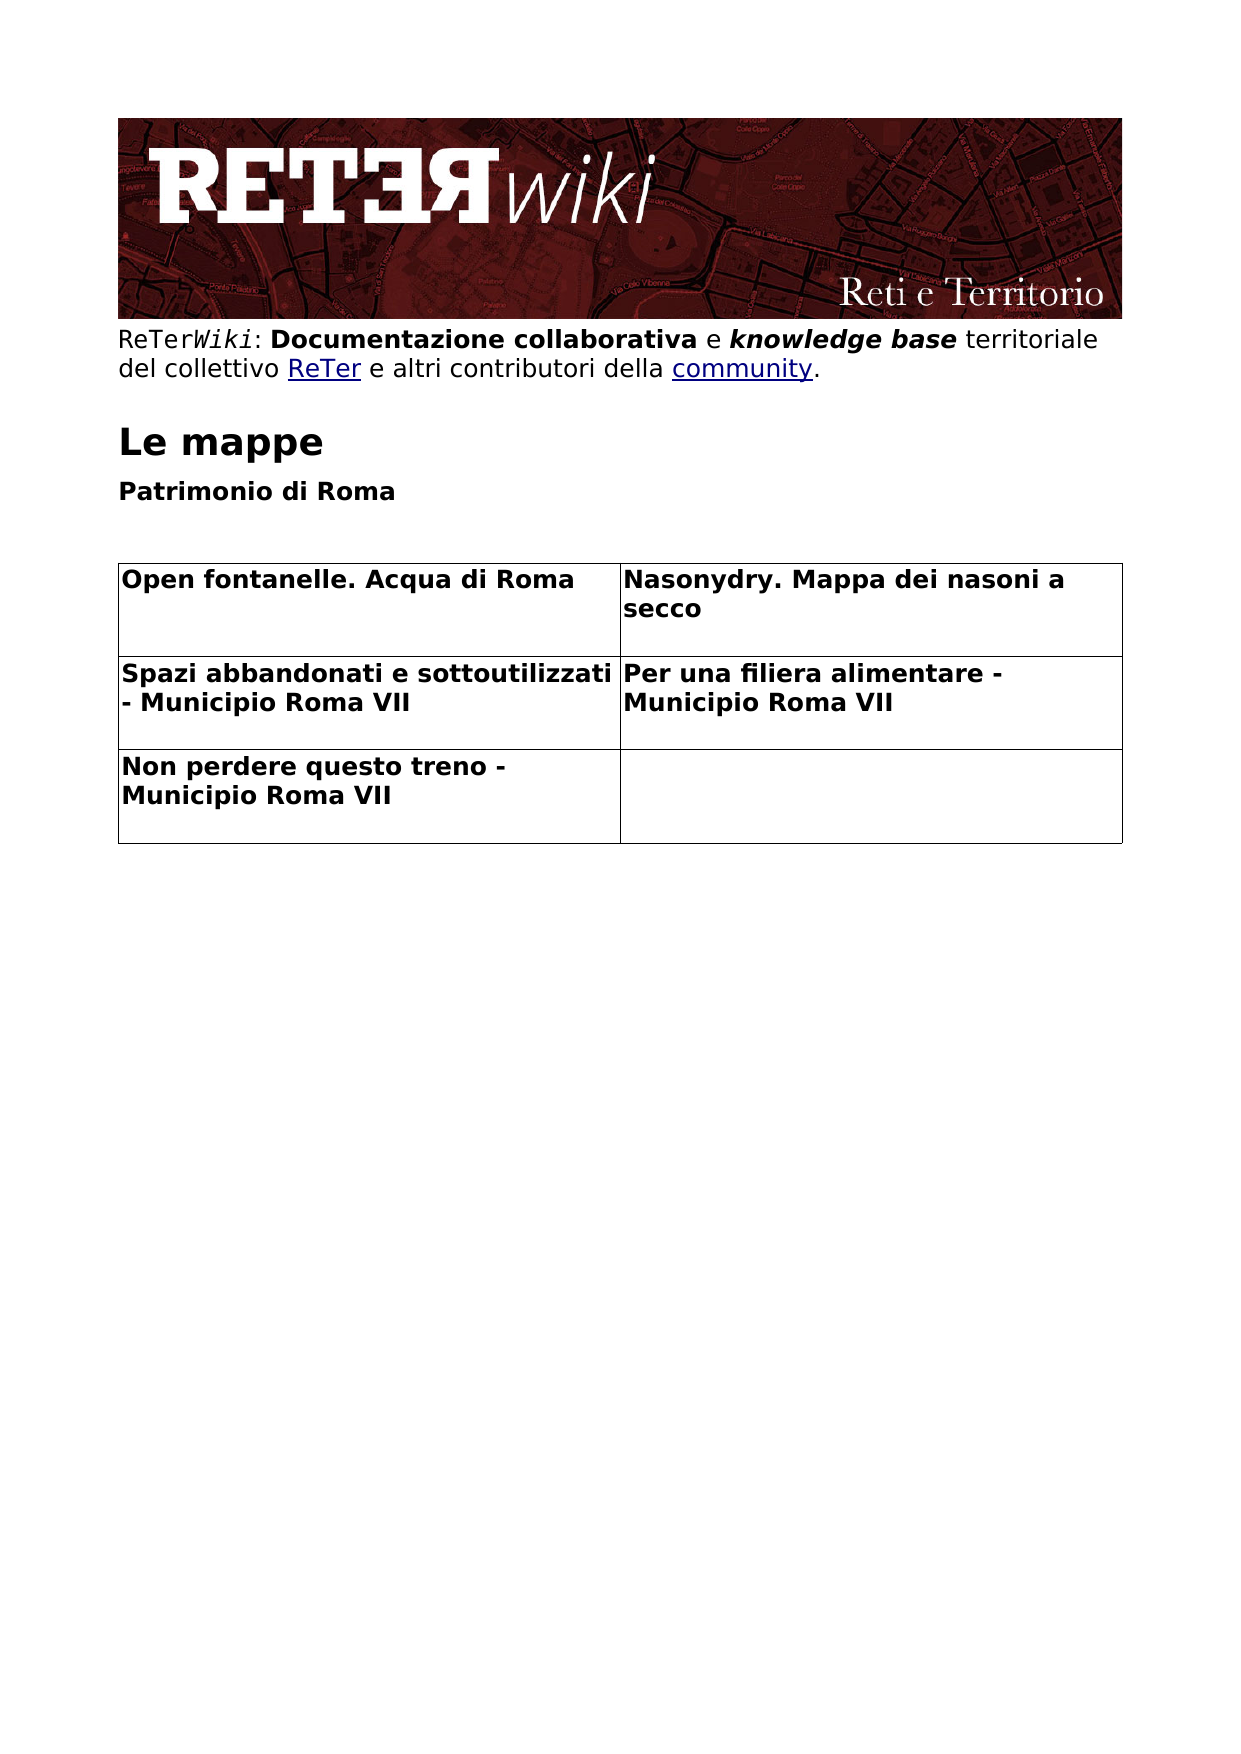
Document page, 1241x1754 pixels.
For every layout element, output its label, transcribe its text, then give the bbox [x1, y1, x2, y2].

table_cell [621, 750, 1122, 843]
table_cell Non perdere questo treno - Municipio Roma VII [119, 750, 620, 843]
table_cell Spazi abbandonati e sottoutilizzati - Municipio Roma VII [119, 657, 620, 749]
subtitle Le mappe [118, 421, 1122, 464]
text ReTerWiki: Documentazione collaborativa e ​knowledge base territoriale del collettivo ReTer e altri contributori della community. [118, 319, 1122, 383]
picture [118, 118, 1123, 319]
table_header Open fontanelle. Acqua di Roma [119, 564, 620, 656]
table_cell Per una filiera alimentare - Municipio Roma VII [621, 657, 1122, 749]
text Patrimonio di Roma [118, 477, 1122, 535]
table_header Nasonydry. Mappa dei nasoni a secco [621, 564, 1122, 656]
